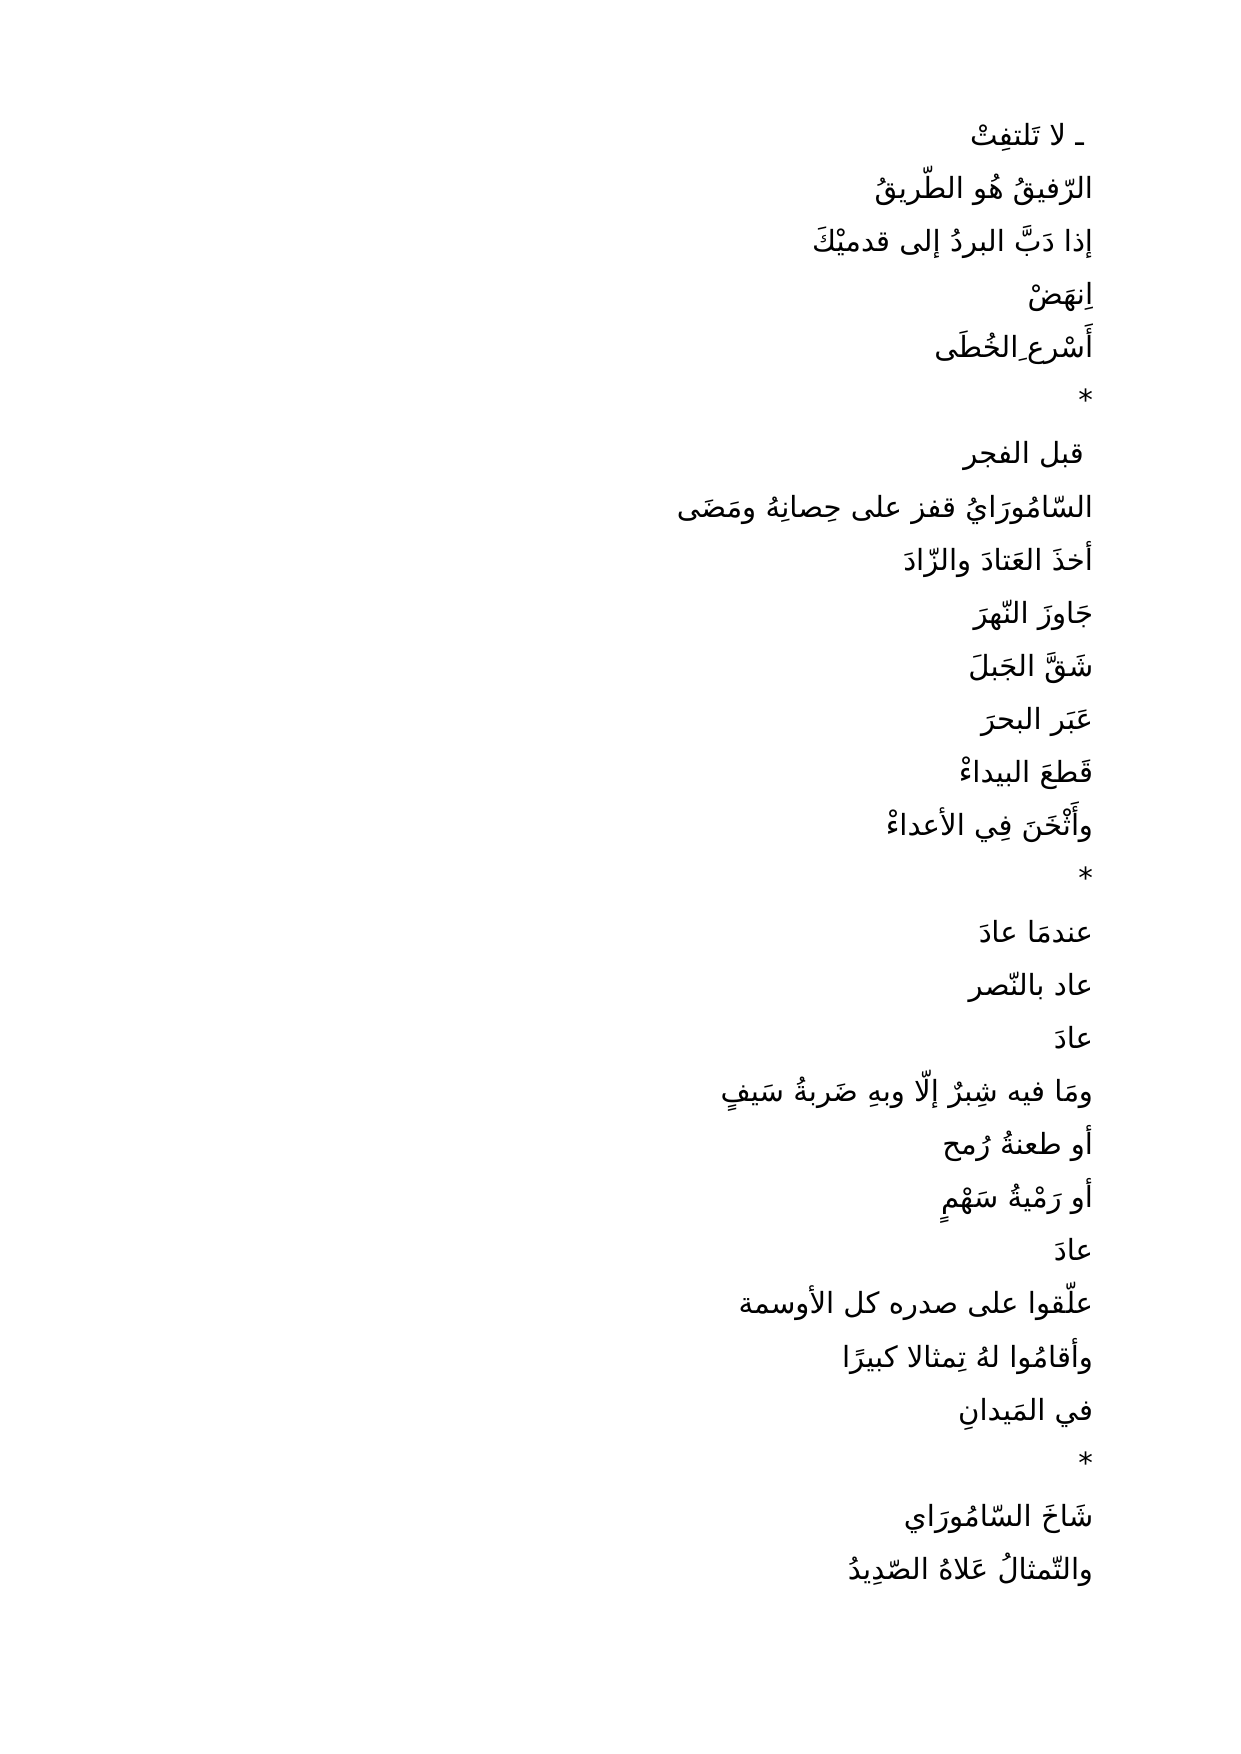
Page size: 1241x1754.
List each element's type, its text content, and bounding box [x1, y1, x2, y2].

text عَبَر البحرَ [118, 702, 1093, 736]
text أَسْرع ِالخُطَى [118, 331, 1093, 364]
text عادَ [118, 1021, 1093, 1055]
text أو طعنةُ رُمح [118, 1127, 1093, 1161]
text الرّفيقُ هُو الطّريقُ [118, 171, 1093, 205]
text جَاوزَ النّهرَ [118, 596, 1093, 630]
text قَطعَ البيداءْ [118, 756, 1093, 789]
text أخذَ العَتادَ والزّادَ [118, 543, 1093, 577]
text وأقامُوا لهُ تِمثالا كبيرًا [118, 1340, 1093, 1374]
text شَقَّ الجَبلَ [118, 649, 1093, 683]
text والتّمثالُ عَلاهُ الصّدِيدُ [118, 1552, 1093, 1586]
text ـ لا تَلتفِتْ [118, 118, 1093, 152]
text * [118, 1446, 1093, 1480]
text في المَيدانِ [118, 1393, 1093, 1427]
text عاد بالنّصر [118, 968, 1093, 1002]
text علّقوا على صدره كل الأوسمة [118, 1287, 1093, 1321]
text * [118, 384, 1093, 418]
text إذا دَبَّ البردُ إلى قدميْكَ [118, 224, 1093, 258]
text أو رَمْيةُ سَهْمٍ [118, 1181, 1093, 1214]
text شَاخَ السّامُورَاي [118, 1499, 1093, 1533]
text قبل الفجر [118, 437, 1093, 471]
text السّامُورَايُ قفز على حِصانِهُ ومَضَى [118, 490, 1093, 524]
text * [118, 862, 1093, 896]
text وأَثْخَنَ فِي الأعداءْ [118, 809, 1093, 843]
text عندمَا عادَ [118, 915, 1093, 949]
text اِنهَضْ [118, 277, 1093, 311]
text عادَ [118, 1234, 1093, 1268]
text ومَا فيه شِبرٌ إلّا وبهِ ضَربةُ سَيفٍ [118, 1074, 1093, 1108]
